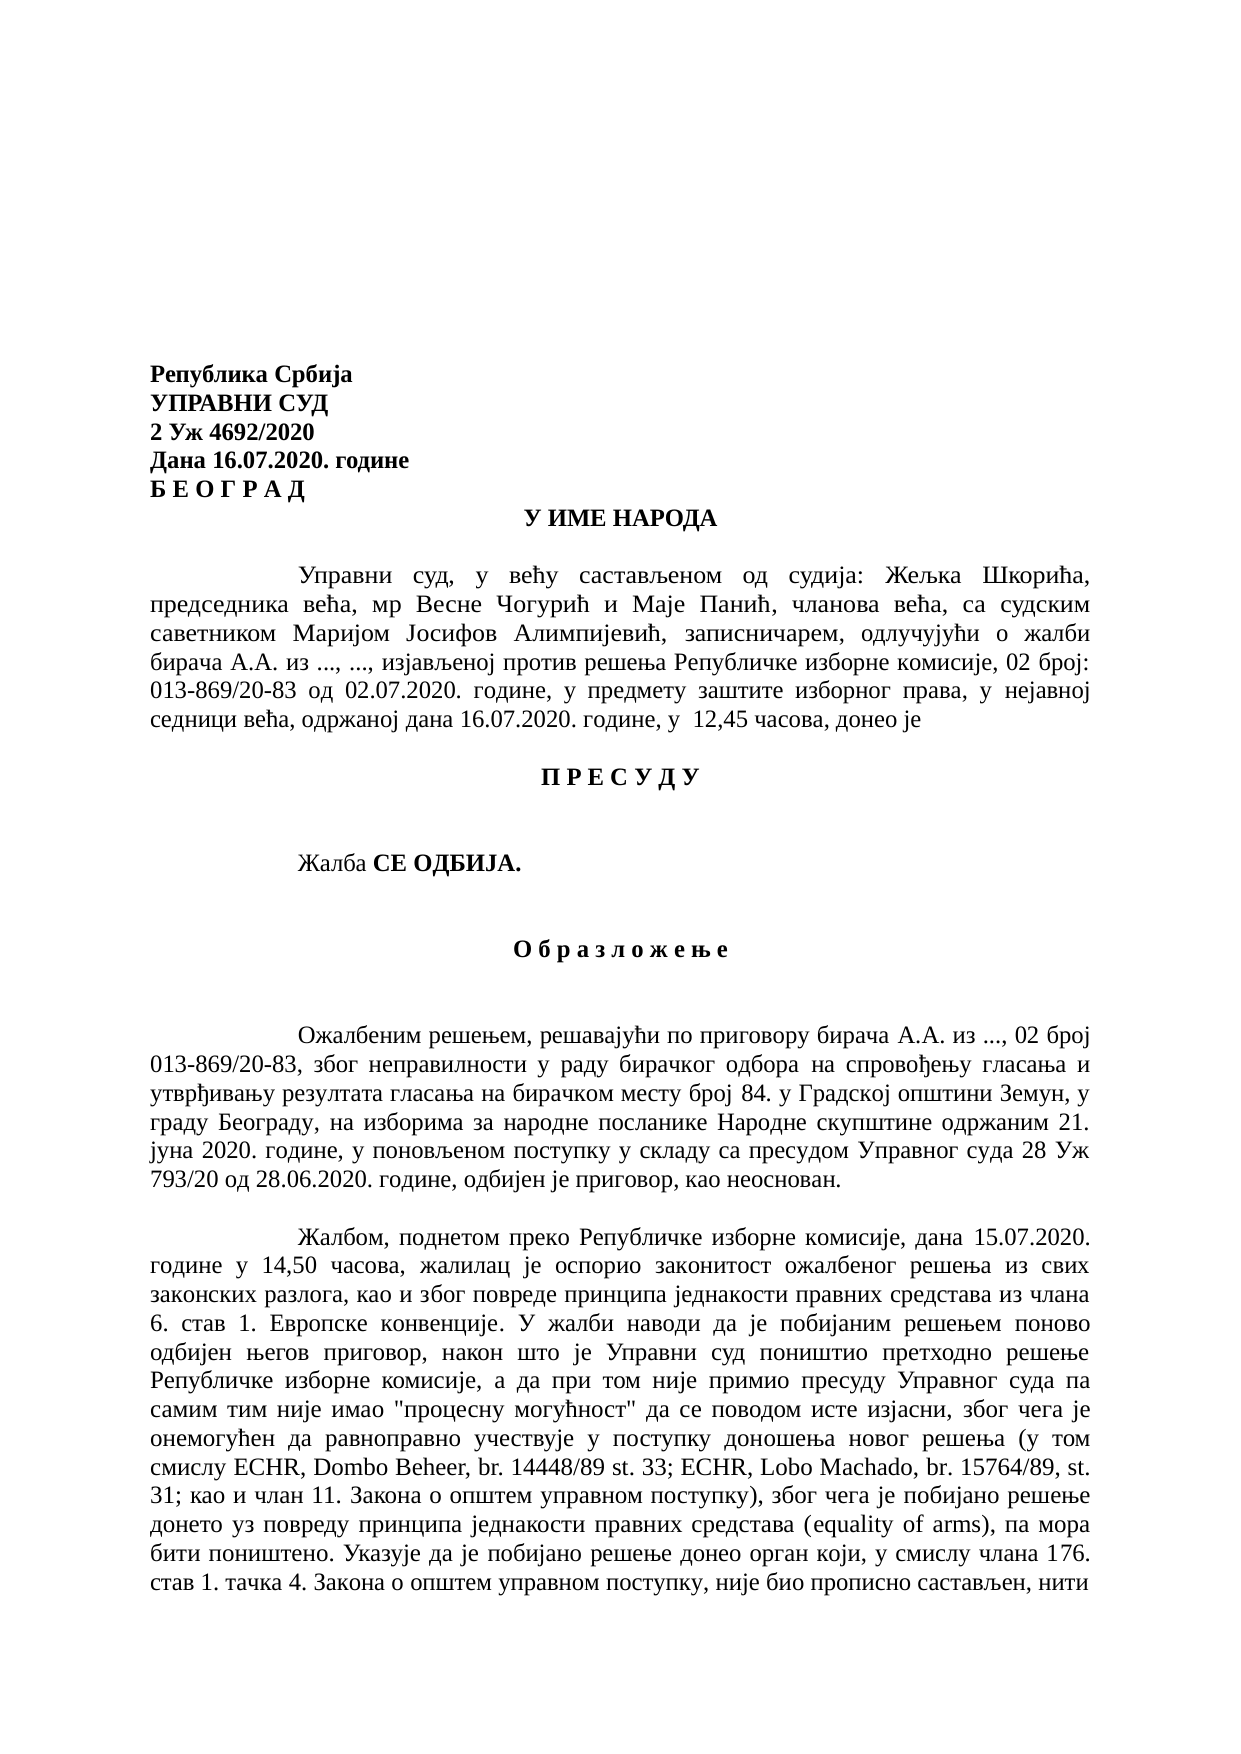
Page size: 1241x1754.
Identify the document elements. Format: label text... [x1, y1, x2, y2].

text О б р а з л о ж е њ е [150, 934, 1091, 963]
text Република Србија [150, 148, 1091, 388]
text Жалбом, поднетом преко Републичке изборне комисије, дана 15.07.2020. године у 14,50 часова, жалилац је оспорио законитост ожалбеног решења из свих законских разлога, као и због повреде принципа једнакости правних средстава из члана 6. став 1. Европске конвенције. У жалби наводи да је побијаним решењем поново одбијен његов приговор, након што је Управни суд поништио претходно решење Републичке изборне комисије, а да при том није примио пресуду Управног суда па самим тим није имао "процесну могућност" да се поводом исте изјасни, због чега је онемогућен да равноправно учествује у поступку доношења новог решења (у том смислу ECHR, Dombo Beheer, br. 14448/89 st. 33; ECHR, Lobo Machado, br. 15764/89, st. 31; као и члан 11. Закона о општем управном поступку), због чега је побијано решење донето уз повреду принципа једнакости правних средстава (equality of arms), па мора бити поништено. Указује да је побијано решење донео орган који, у смислу члана 176. став 1. тачка 4. Закона о општем управном поступку, није био прописно састављен, нити [150, 1222, 1091, 1595]
text УПРАВНИ СУД [150, 388, 1091, 417]
text Ожалбеним решењем, решавајући по приговору бирача А.А. из ..., 02 број 013-869/20-83, због неправилности у раду бирачког одбора на спровођењу гласања и утврђивању резултата гласања на бирачком месту број 84. у Градској општини Земун, у граду Београду, на изборима за народне посланике Народне скупштине одржаним 21. јуна 2020. године, у поновљеном поступку у складу са пресудом Управног суда 28 Уж 793/20 од 28.06.2020. године, одбијен је приговор, као неоснован. [150, 1020, 1091, 1193]
text Управни суд, у већу састављеном од судија: Жељка Шкорића, председника већа, мр Весне Чогурић и Маје Панић, чланова већа, са судским саветником Маријом Јосифов Алимпијевић, записничарем, одлучујући о жалби бирача А.А. из ..., ..., изјављеној против решења Републичке изборне комисије, 02 број: 013-869/20-83 од 02.07.2020. године, у предмету заштите изборног права, у нејавној седници већа, одржаној дана 16.07.2020. године, у 12,45 часова, донео је [150, 560, 1091, 733]
text Дана 16.07.2020. године [150, 445, 1091, 474]
text У ИМЕ НАРОДА [150, 503, 1091, 532]
text Жалба СЕ ОДБИЈА. [150, 848, 1091, 877]
text Б Е О Г Р А Д [150, 474, 1091, 503]
text 2 Уж 4692/2020 [150, 417, 1091, 445]
text П Р Е С У Д У [150, 762, 1091, 790]
